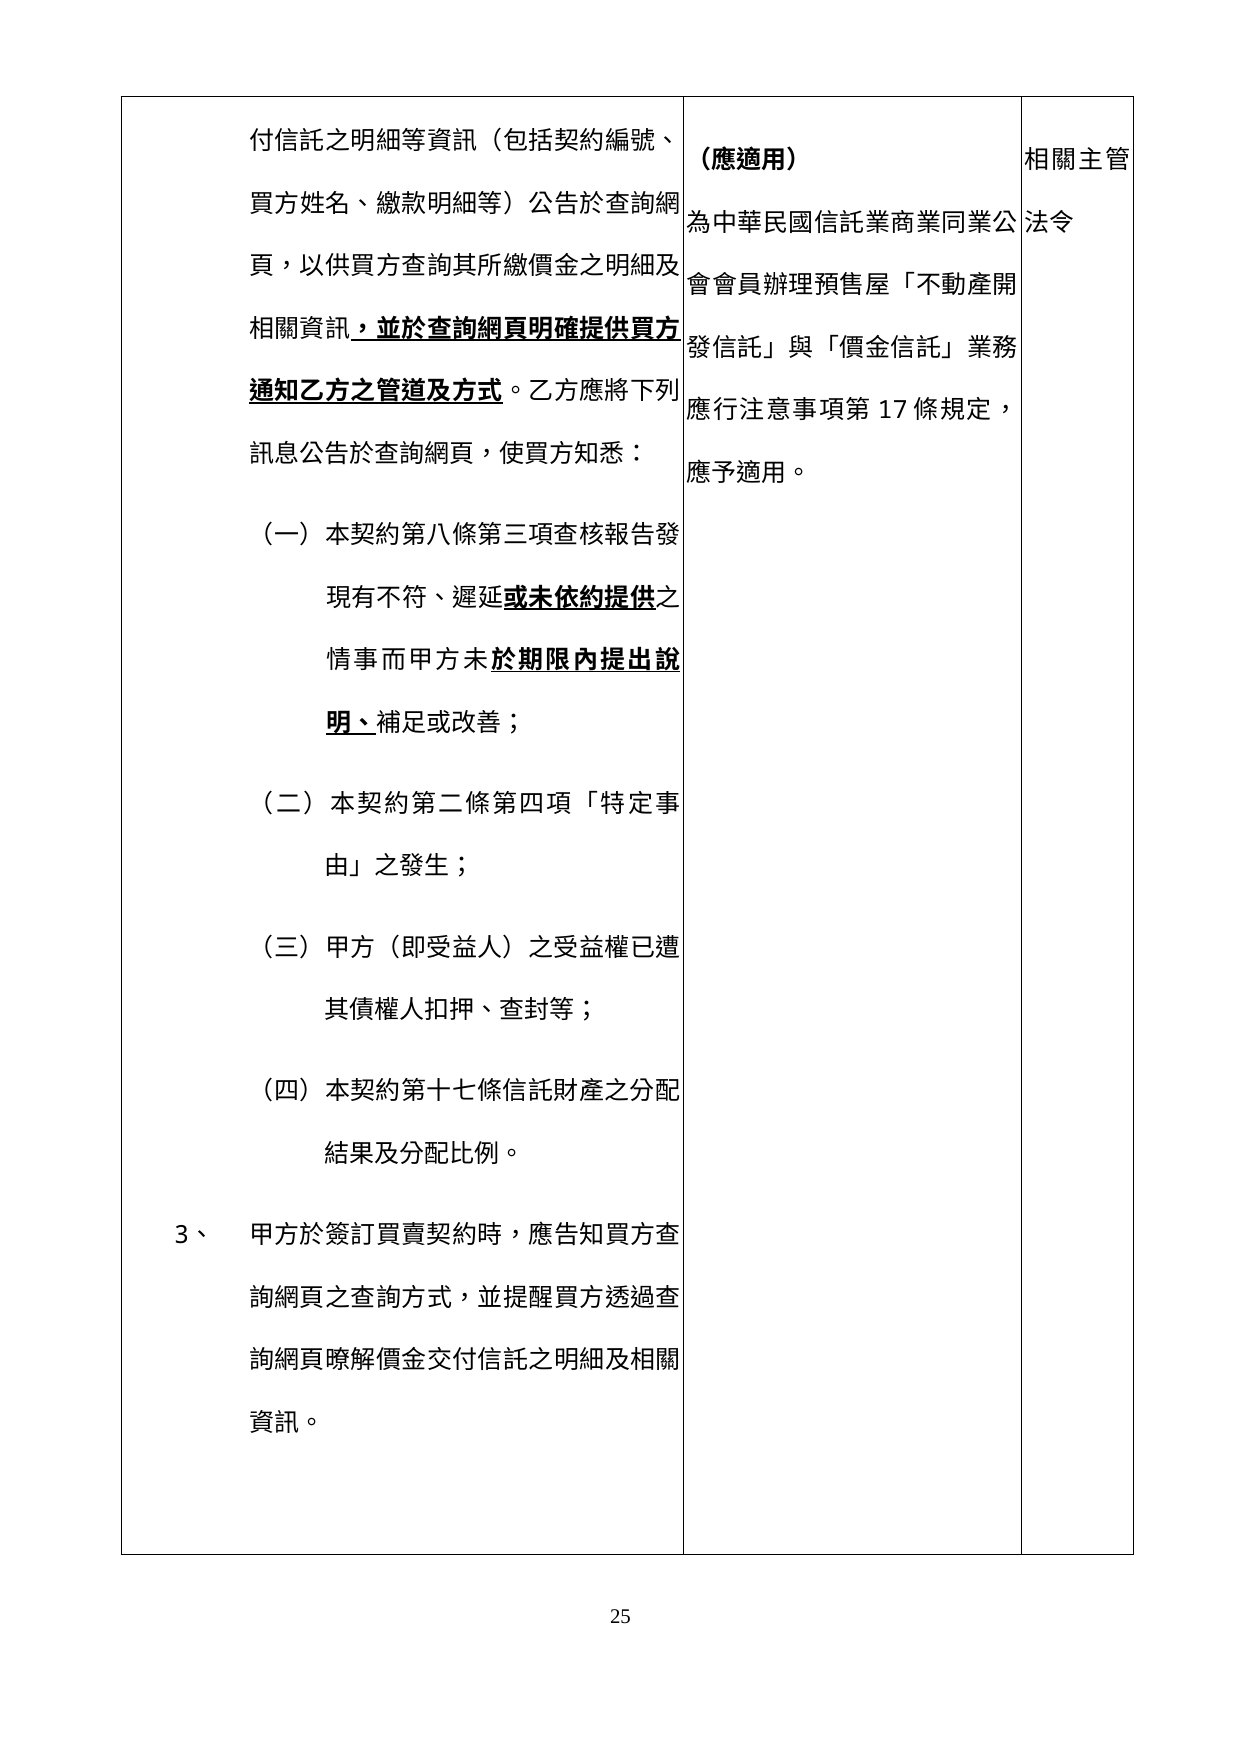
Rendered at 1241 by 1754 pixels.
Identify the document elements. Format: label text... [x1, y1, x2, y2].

table_cell 相關主管法令 [1022, 97, 1133, 1553]
table_cell （應適用） 為中華民國信託業商業同業公會會員辦理預售屋「不動產開發信託」與「價金信託」業務應行注意事項第17條規定，應予適用。 [684, 97, 1021, 1553]
table_cell 付信託之明細等資訊（包括契約編號、買方姓名、繳款明細等）公告於查詢網頁，以供買方查詢其所繳價金之明細及相關資訊，並於查詢網頁明確提供買方通知乙方之管道及方式。乙方應將下列訊息公告於查詢網頁，使買方知悉： （一）本契約第八條第三項查核報告發現有不符、遲延或未依約提供之情事而甲方未於期限內提出說明、補足或改善； （二）本契約第二條第四項「特定事由」之發生； （三）甲方（即受益人）之受益權已遭其債權人扣押、查封等； （四）本契約第十七條信託財產之分配結果及分配比例。 甲方於簽訂買賣契約時，應告知買方查詢網頁之查詢方式，並提醒買方透過查詢網頁暸解價金交付信託之明細及相關資訊。 [122, 97, 683, 1553]
